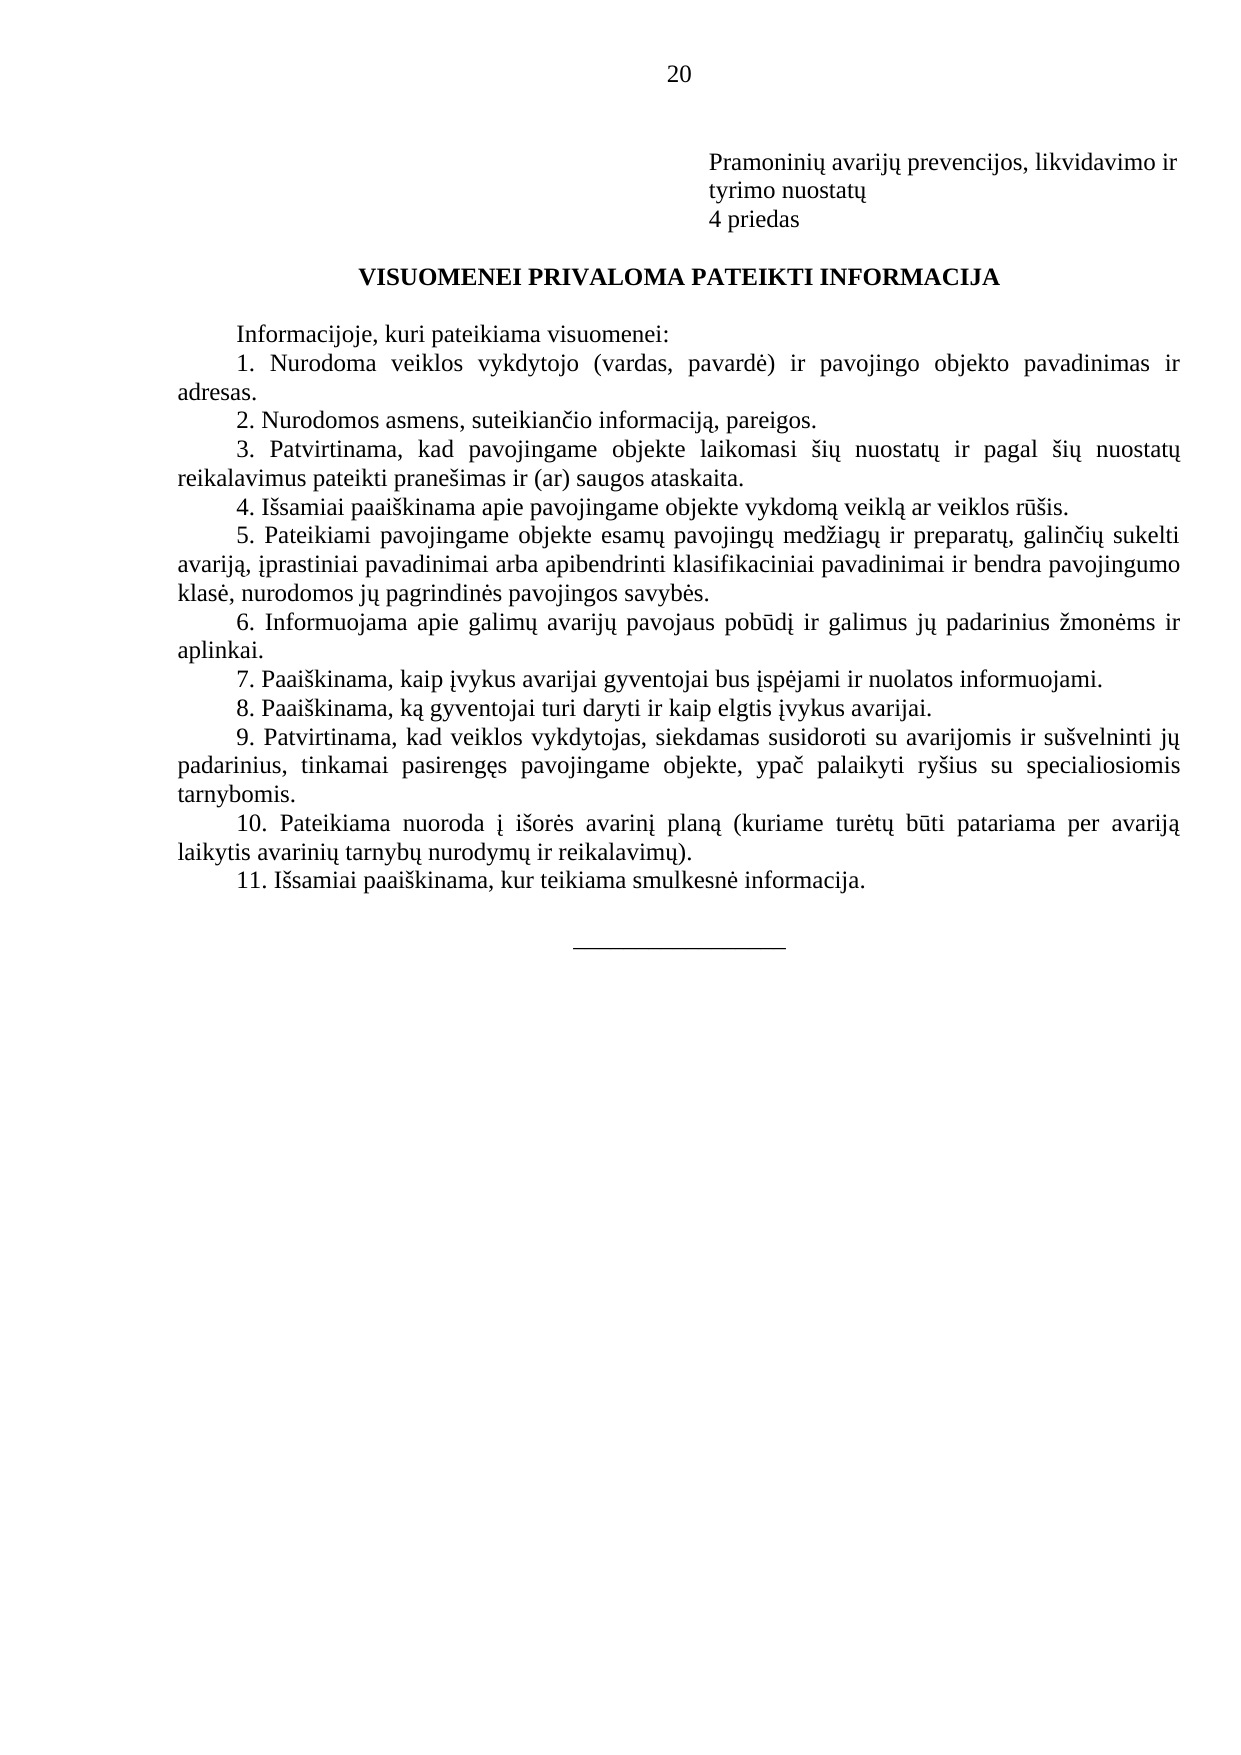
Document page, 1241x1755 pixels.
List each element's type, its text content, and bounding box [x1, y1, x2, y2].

text VISUOMENEI PRIVALOMA PATEIKTI INFORMACIJA [177, 262, 1181, 291]
text 9. Patvirtinama, kad veiklos vykdytojas, siekdamas susidoroti su avarijomis ir sušvelninti jų padarinius, tinkamai pasirengęs pavojingame objekte, ypač palaikyti ryšius su specialiosiomis tarnybomis. [177, 722, 1181, 808]
text 1. Nurodoma veiklos vykdytojo (vardas, pavardė) ir pavojingo objekto pavadinimas ir adresas. [177, 348, 1181, 406]
text 10. Pateikiama nuoroda į išorės avarinį planą (kuriame turėtų būti patariama per avariją laikytis avarinių tarnybų nurodymų ir reikalavimų). [177, 808, 1181, 866]
text 5. Pateikiami pavojingame objekte esamų pavojingų medžiagų ir preparatų, galinčių sukelti avariją, įprastiniai pavadinimai arba apibendrinti klasifikaciniai pavadinimai ir bendra pavojingumo klasė, nurodomos jų pagrindinės pavojingos savybės. [177, 521, 1181, 607]
text 11. Išsamiai paaiškinama, kur teikiama smulkesnė informacija. [177, 866, 1181, 894]
text _________________ [177, 923, 1181, 952]
text 4. Išsamiai paaiškinama apie pavojingame objekte vykdomą veiklą ar veiklos rūšis. [177, 492, 1181, 521]
text 3. Patvirtinama, kad pavojingame objekte laikomasi šių nuostatų ir pagal šių nuostatų reikalavimus pateikti pranešimas ir (ar) saugos ataskaita. [177, 434, 1181, 492]
text 4 priedas [709, 204, 1181, 233]
text Pramoninių avarijų prevencijos, likvidavimo ir tyrimo nuostatų [709, 147, 1181, 204]
text 8. Paaiškinama, ką gyventojai turi daryti ir kaip elgtis įvykus avarijai. [177, 693, 1181, 722]
text 7. Paaiškinama, kaip įvykus avarijai gyventojai bus įspėjami ir nuolatos informuojami. [177, 664, 1181, 693]
text 6. Informuojama apie galimų avarijų pavojaus pobūdį ir galimus jų padarinius žmonėms ir aplinkai. [177, 607, 1181, 664]
text 2. Nurodomos asmens, suteikiančio informaciją, pareigos. [177, 406, 1181, 434]
text Informacijoje, kuri pateikiama visuomenei: [177, 319, 1181, 348]
